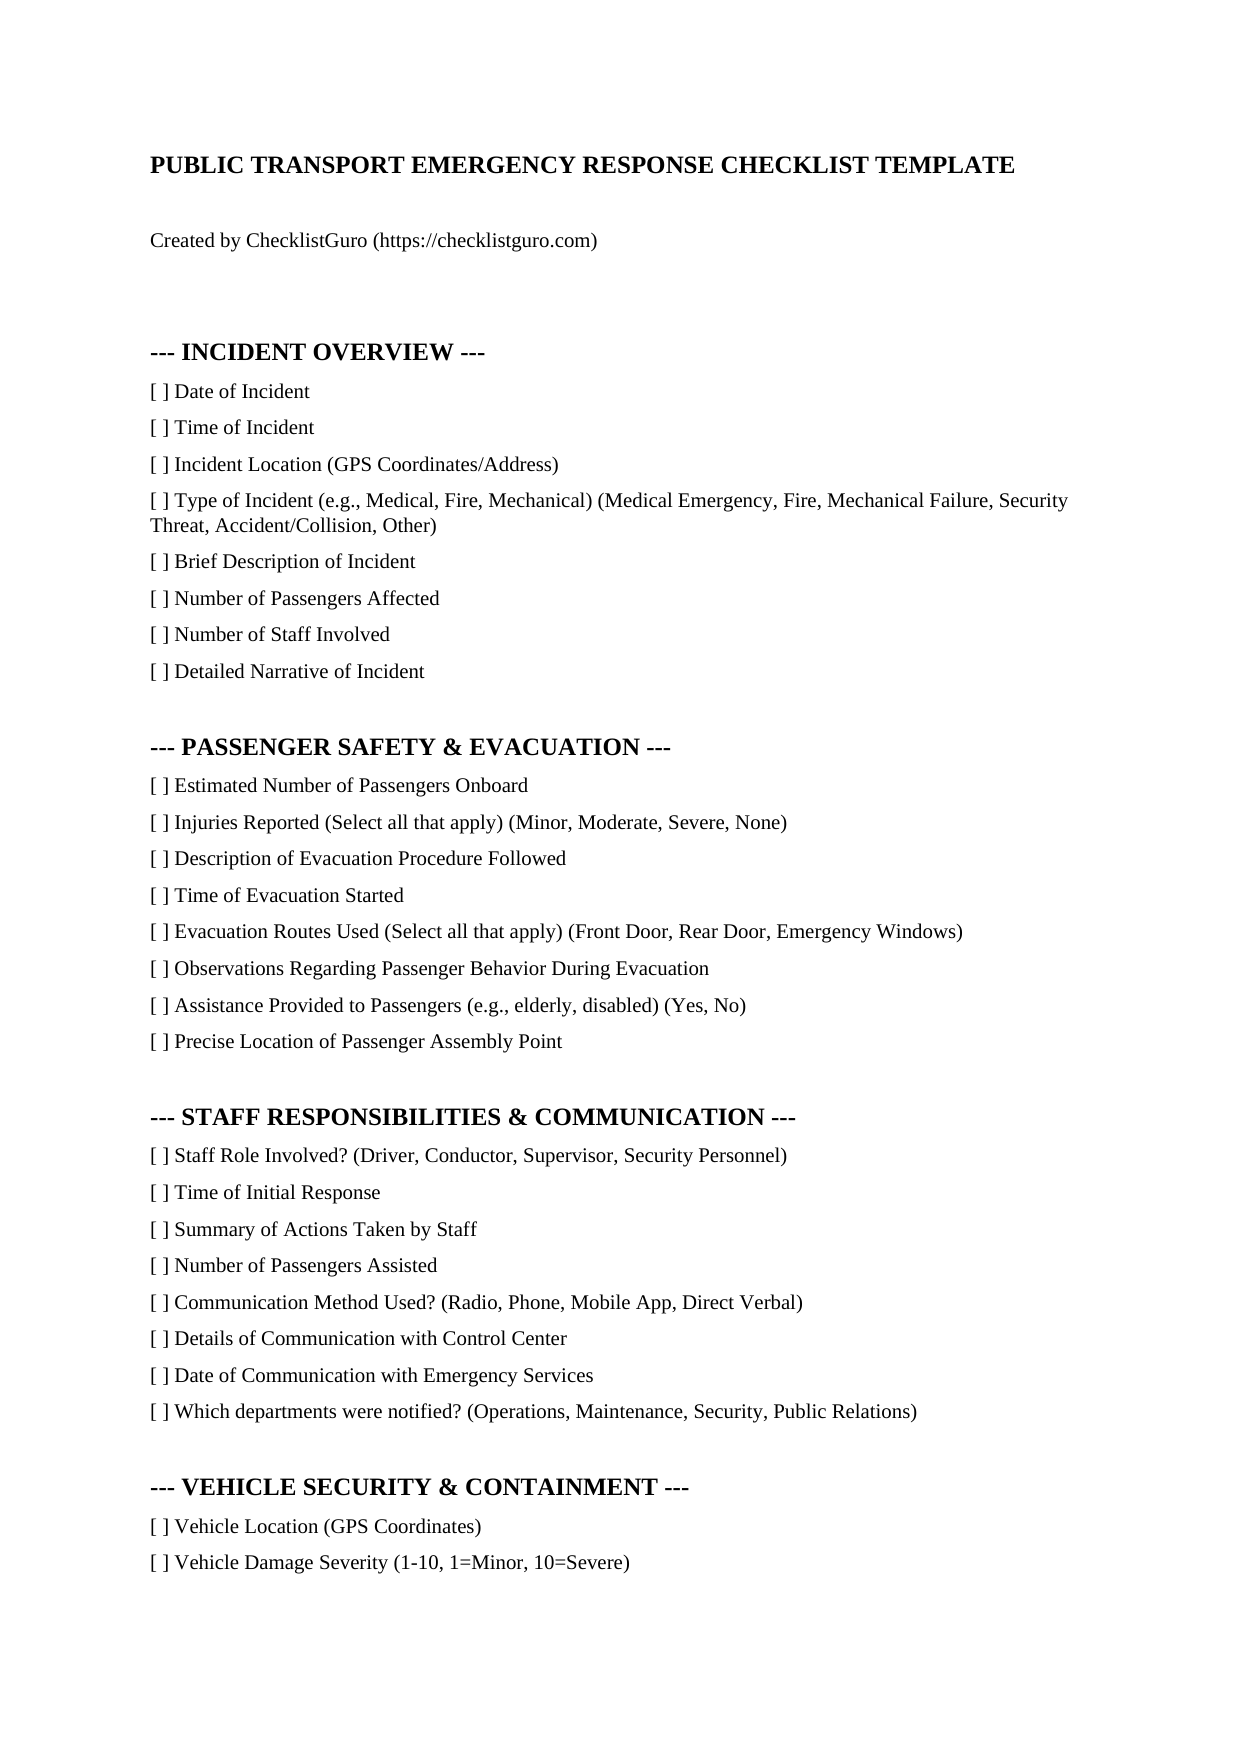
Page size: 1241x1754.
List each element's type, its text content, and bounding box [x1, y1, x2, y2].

text [ ] Number of Passengers Assisted [150, 1253, 1090, 1277]
text --- VEHICLE SECURITY & CONTAINMENT --- [150, 1472, 1090, 1501]
text [ ] Number of Passengers Affected [150, 586, 1090, 610]
text [ ] Which departments were notified? (Operations, Maintenance, Security, Public Relations) [150, 1399, 1090, 1423]
text [ ] Communication Method Used? (Radio, Phone, Mobile App, Direct Verbal) [150, 1290, 1090, 1314]
text Created by ChecklistGuro (https://checklistguro.com) [150, 228, 1090, 252]
text [ ] Details of Communication with Control Center [150, 1326, 1090, 1350]
text --- INCIDENT OVERVIEW --- [150, 337, 1090, 366]
text [ ] Precise Location of Passenger Assembly Point [150, 1029, 1090, 1053]
text [ ] Number of Staff Involved [150, 622, 1090, 646]
text [ ] Incident Location (GPS Coordinates/Address) [150, 452, 1090, 476]
text PUBLIC TRANSPORT EMERGENCY RESPONSE CHECKLIST TEMPLATE [150, 150, 1090, 179]
text [ ] Summary of Actions Taken by Staff [150, 1217, 1090, 1241]
text [ ] Vehicle Damage Severity (1-10, 1=Minor, 10=Severe) [150, 1550, 1090, 1574]
text [ ] Time of Evacuation Started [150, 883, 1090, 907]
text [ ] Injuries Reported (Select all that apply) (Minor, Moderate, Severe, None) [150, 810, 1090, 834]
text --- PASSENGER SAFETY & EVACUATION --- [150, 732, 1090, 761]
text [ ] Observations Regarding Passenger Behavior During Evacuation [150, 956, 1090, 980]
text [ ] Vehicle Location (GPS Coordinates) [150, 1514, 1090, 1538]
text [ ] Description of Evacuation Procedure Followed [150, 846, 1090, 870]
text [ ] Detailed Narrative of Incident [150, 659, 1090, 683]
text [ ] Time of Incident [150, 415, 1090, 439]
text [ ] Time of Initial Response [150, 1180, 1090, 1204]
text --- STAFF RESPONSIBILITIES & COMMUNICATION --- [150, 1102, 1090, 1131]
text [ ] Date of Communication with Emergency Services [150, 1363, 1090, 1387]
text [ ] Staff Role Involved? (Driver, Conductor, Supervisor, Security Personnel) [150, 1143, 1090, 1167]
text [ ] Estimated Number of Passengers Onboard [150, 773, 1090, 797]
text [ ] Date of Incident [150, 379, 1090, 403]
text [ ] Brief Description of Incident [150, 549, 1090, 573]
text [ ] Assistance Provided to Passengers (e.g., elderly, disabled) (Yes, No) [150, 992, 1090, 1017]
text [ ] Type of Incident (e.g., Medical, Fire, Mechanical) (Medical Emergency, Fire, Mechanical Failure, Security Threat, Accident/Collision, Other) [150, 488, 1090, 537]
text [ ] Evacuation Routes Used (Select all that apply) (Front Door, Rear Door, Emergency Windows) [150, 919, 1090, 943]
